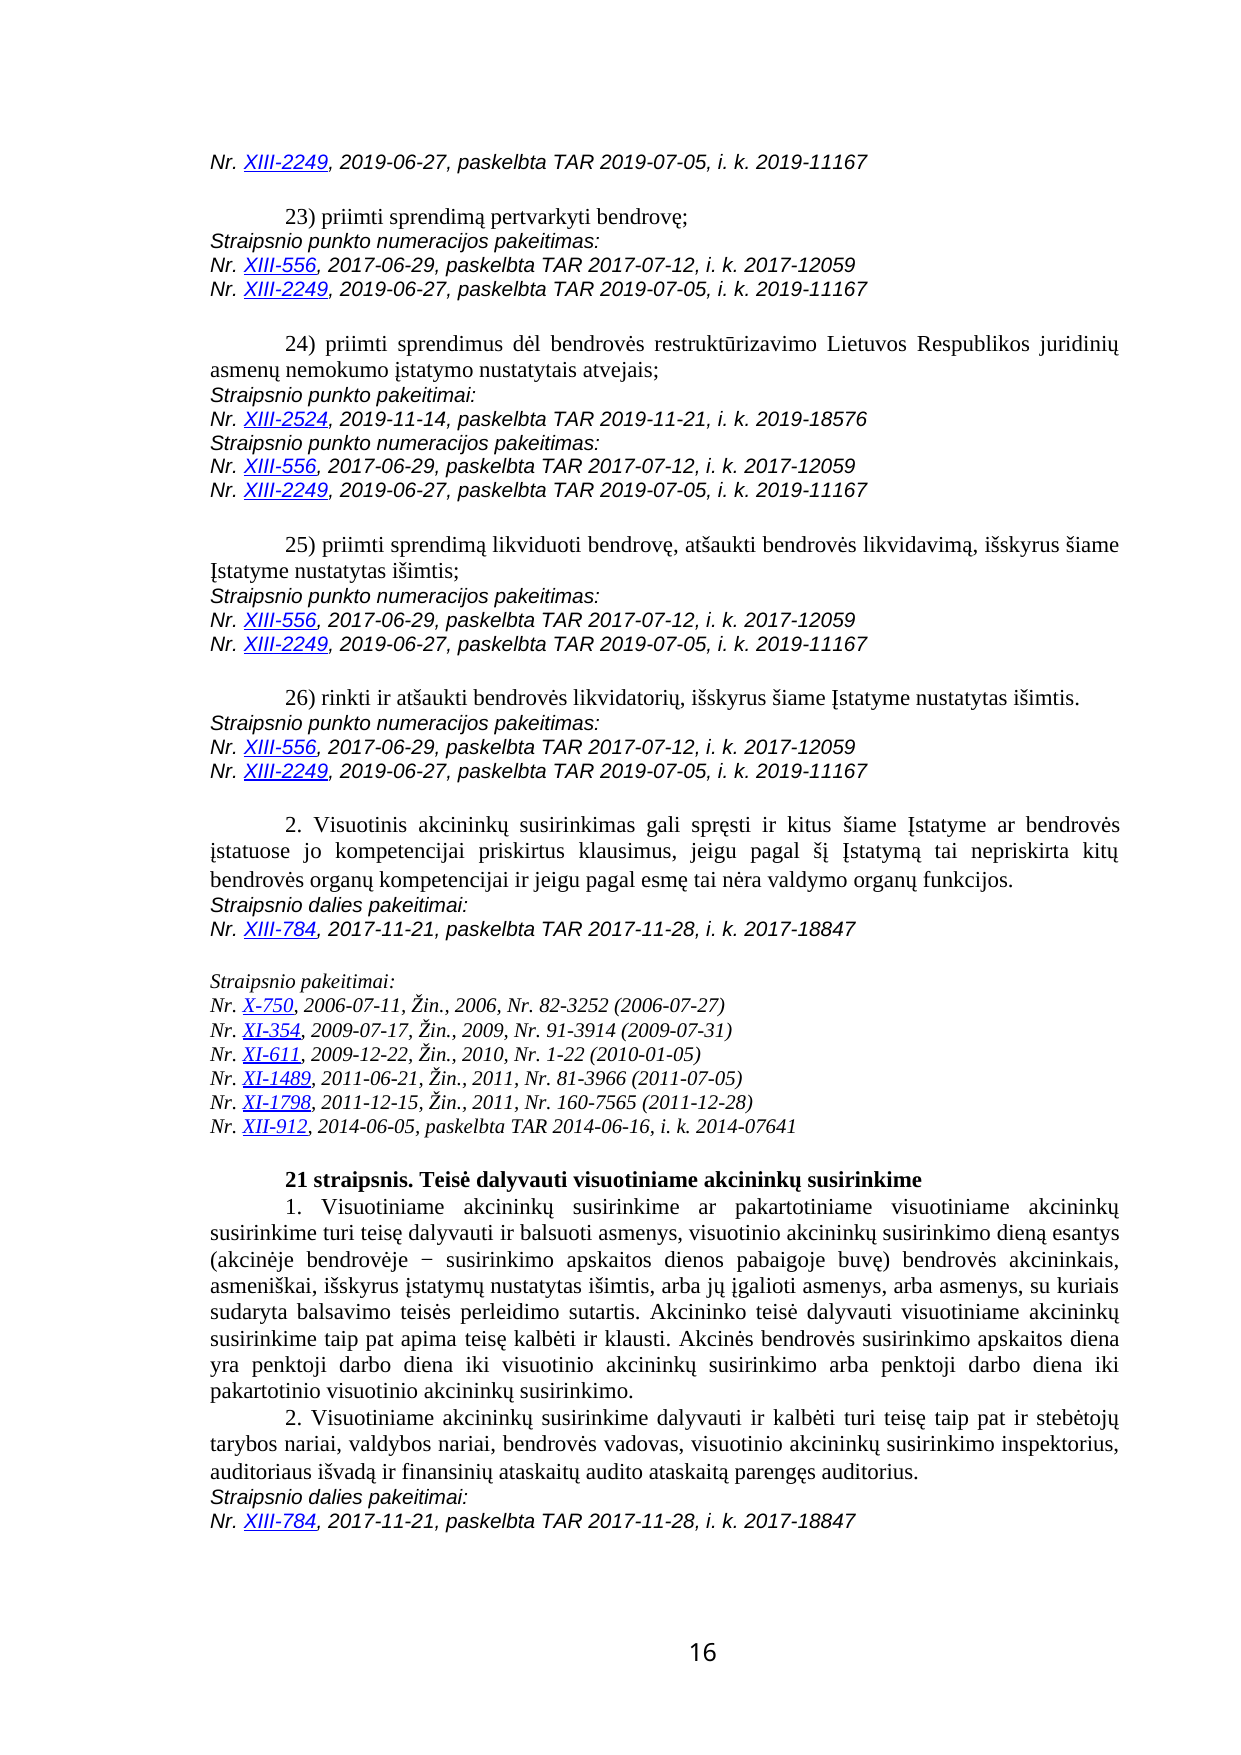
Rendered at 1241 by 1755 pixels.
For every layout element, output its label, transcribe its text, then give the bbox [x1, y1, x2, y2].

text Nr. XIII-2249, 2019-06-27, paskelbta TAR 2019-07-05, i. k. 2019-11167 [210, 478, 1120, 502]
text Nr. XIII-784, 2017-11-21, paskelbta TAR 2017-11-28, i. k. 2017-18847 [210, 1509, 1120, 1533]
text Nr. XIII-2249, 2019-06-27, paskelbta TAR 2019-07-05, i. k. 2019-11167 [210, 277, 1120, 301]
text Straipsnio dalies pakeitimai: [210, 1485, 1120, 1509]
text Nr. XII-912, 2014-06-05, paskelbta TAR 2014-06-16, i. k. 2014-07641 [210, 1114, 1120, 1138]
text Straipsnio punkto numeracijos pakeitimas: [210, 430, 1120, 454]
text 21 straipsnis. Teisė dalyvauti visuotiniame akcininkų susirinkime [210, 1167, 1126, 1193]
text Straipsnio punkto numeracijos pakeitimas: [210, 711, 1120, 734]
text Nr. XI-611, 2009-12-22, Žin., 2010, Nr. 1-22 (2010-01-05) [210, 1042, 1120, 1066]
text Nr. XI-1798, 2011-12-15, Žin., 2011, Nr. 160-7565 (2011-12-28) [210, 1090, 1120, 1114]
text 23) priimti sprendimą pertvarkyti bendrovę; [210, 203, 1120, 229]
text 2. Visuotiniame akcininkų susirinkime dalyvauti ir kalbėti turi teisę taip pat ir stebėtojų tarybos nariai, valdybos nariai, bendrovės vadovas, visuotinio akcininkų susirinkimo inspektorius, auditoriaus išvadą ir finansinių ataskaitų audito ataskaitą parengęs auditorius. [210, 1404, 1120, 1485]
text Straipsnio punkto numeracijos pakeitimas: [210, 584, 1120, 608]
text Nr. X-750, 2006-07-11, Žin., 2006, Nr. 82-3252 (2006-07-27) [210, 993, 1111, 1017]
text Nr. XIII-2524, 2019-11-14, paskelbta TAR 2019-11-21, i. k. 2019-18576 [210, 406, 1120, 430]
text Nr. XI-354, 2009-07-17, Žin., 2009, Nr. 91-3914 (2009-07-31) [210, 1017, 1120, 1042]
text Straipsnio pakeitimai: [210, 969, 1111, 993]
text 24) priimti sprendimus dėl bendrovės restruktūrizavimo Lietuvos Respublikos juridinių asmenų nemokumo įstatymo nustatytais atvejais; [210, 330, 1120, 382]
text Nr. XIII-556, 2017-06-29, paskelbta TAR 2017-07-12, i. k. 2017-12059 [210, 253, 1120, 277]
text Nr. XI-1489, 2011-06-21, Žin., 2011, Nr. 81-3966 (2011-07-05) [210, 1066, 1120, 1090]
text 1. Visuotiniame akcininkų susirinkime ar pakartotiniame visuotiniame akcininkų susirinkime turi teisę dalyvauti ir balsuoti asmenys, visuotinio akcininkų susirinkimo dieną esantys (akcinėje bendrovėje − susirinkimo apskaitos dienos pabaigoje buvę) bendrovės akcininkais, asmeniškai, išskyrus įstatymų nustatytas išimtis, arba jų įgalioti asmenys, arba asmenys, su kuriais sudaryta balsavimo teisės perleidimo sutartis. Akcininko teisė dalyvauti visuotiniame akcininkų susirinkime taip pat apima teisę kalbėti ir klausti. Akcinės bendrovės susirinkimo apskaitos diena yra penktoji darbo diena iki visuotinio akcininkų susirinkimo arba penktoji darbo diena iki pakartotinio visuotinio akcininkų susirinkimo. [210, 1193, 1120, 1404]
text 26) rinkti ir atšaukti bendrovės likvidatorių, išskyrus šiame Įstatyme nustatytas išimtis. [210, 684, 1111, 711]
text Straipsnio dalies pakeitimai: [210, 893, 1120, 917]
text Nr. XIII-556, 2017-06-29, paskelbta TAR 2017-07-12, i. k. 2017-12059 [210, 734, 1120, 758]
text Nr. XIII-2249, 2019-06-27, paskelbta TAR 2019-07-05, i. k. 2019-11167 [210, 632, 1120, 656]
text Straipsnio punkto numeracijos pakeitimas: [210, 229, 1120, 253]
text 25) priimti sprendimą likviduoti bendrovę, atšaukti bendrovės likvidavimą, išskyrus šiame Įstatyme nustatytas išimtis; [210, 531, 1120, 584]
text Straipsnio punkto pakeitimai: [210, 382, 1120, 406]
text 2. Visuotinis akcininkų susirinkimas gali spręsti ir kitus šiame Įstatyme ar bendrovės įstatuose jo kompetencijai priskirtus klausimus, jeigu pagal šį Įstatymą tai nepriskirta kitų bendrovės organų kompetencijai ir jeigu pagal esmę tai nėra valdymo organų funkcijos. [210, 811, 1120, 893]
text Nr. XIII-784, 2017-11-21, paskelbta TAR 2017-11-28, i. k. 2017-18847 [210, 917, 1120, 941]
text Nr. XIII-556, 2017-06-29, paskelbta TAR 2017-07-12, i. k. 2017-12059 [210, 608, 1120, 632]
text Nr. XIII-2249, 2019-06-27, paskelbta TAR 2019-07-05, i. k. 2019-11167 [210, 758, 1120, 782]
text Nr. XIII-556, 2017-06-29, paskelbta TAR 2017-07-12, i. k. 2017-12059 [210, 454, 1120, 478]
text Nr. XIII-2249, 2019-06-27, paskelbta TAR 2019-07-05, i. k. 2019-11167 [210, 150, 1120, 174]
